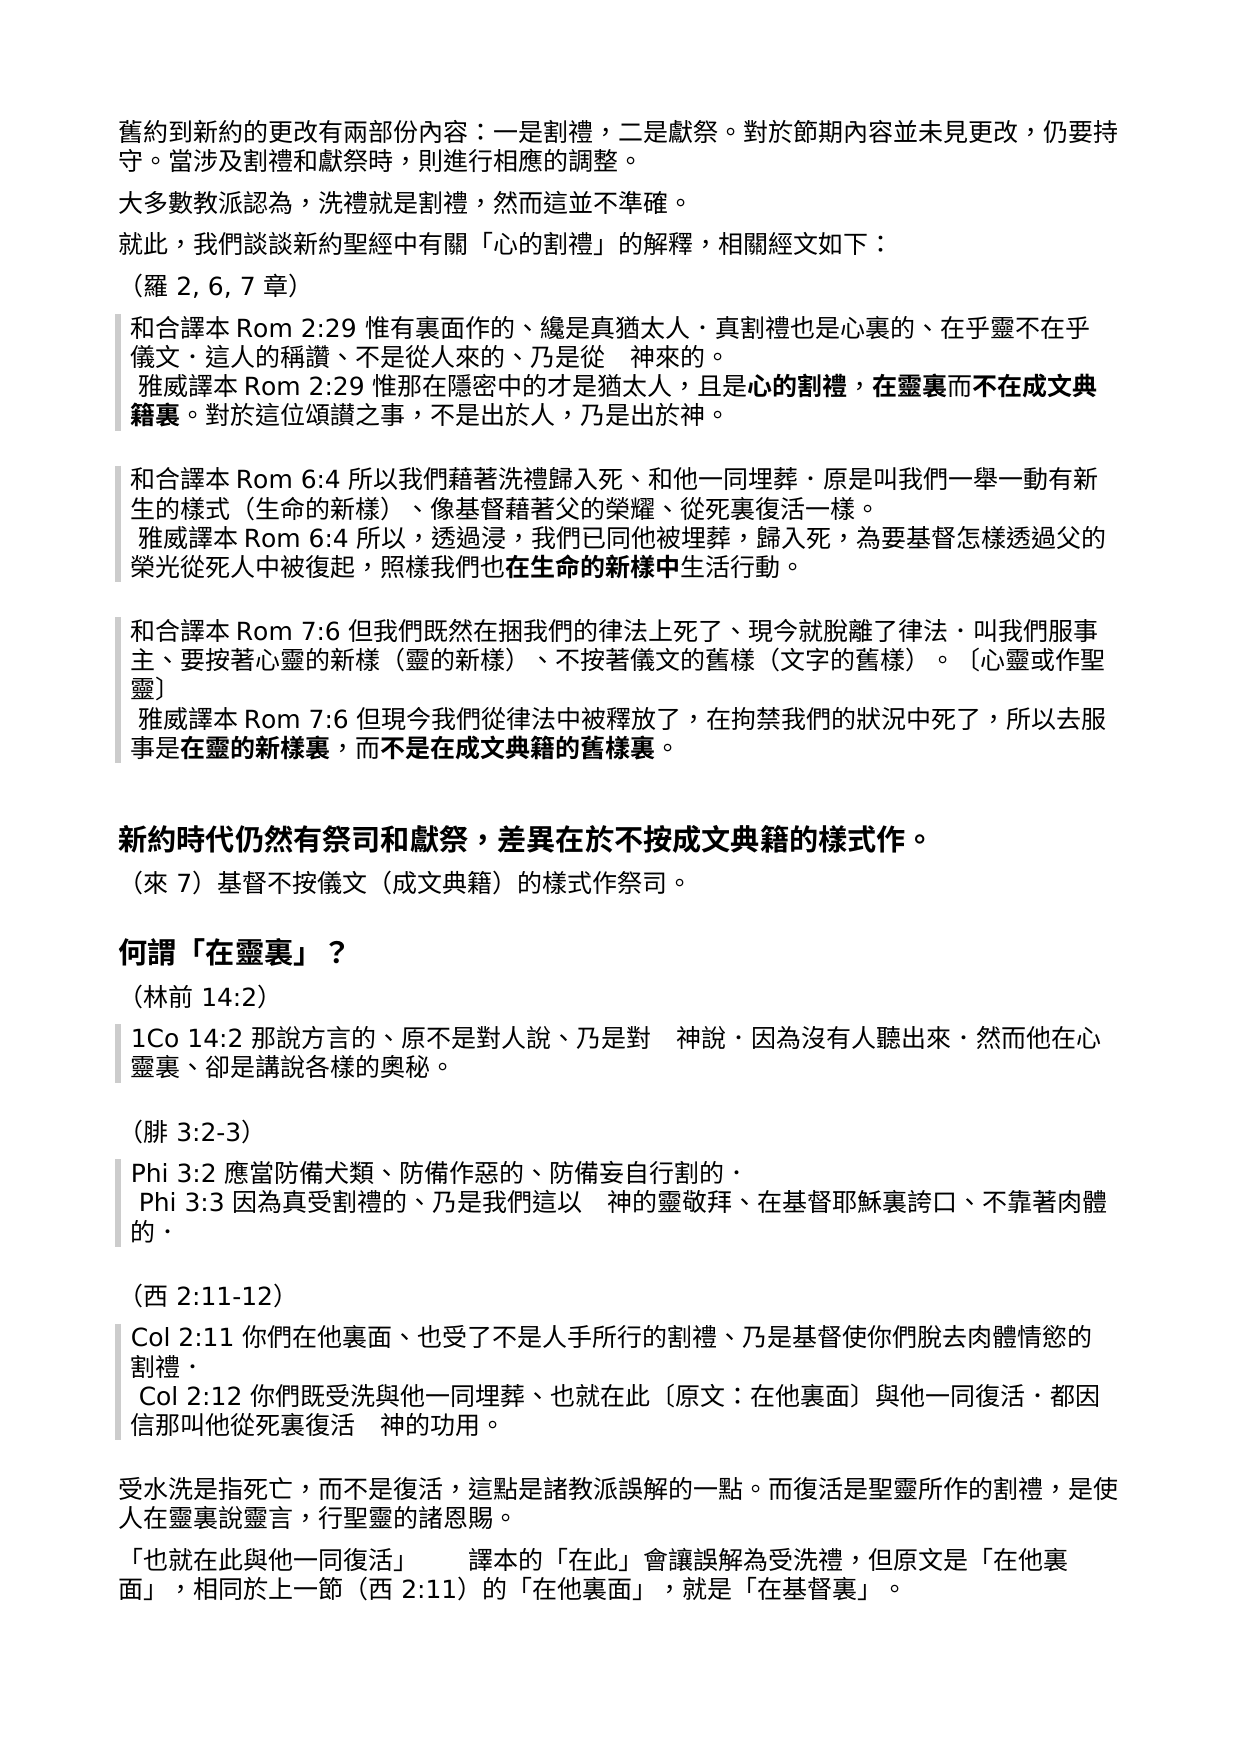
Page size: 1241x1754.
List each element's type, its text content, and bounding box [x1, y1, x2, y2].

table_header Phi 3:2 應當防備犬類、防備作惡的、防備妄自行割的． Phi 3:3 因為真受割禮的、乃是我們這以 神的靈敬拜、在基督耶穌裏誇口、不靠著肉體的． [121, 1159, 1122, 1247]
subtitle 何謂「在靈裏」？ [118, 936, 1122, 970]
table_header Col 2:11 你們在他裏面、也受了不是人手所行的割禮、乃是基督使你們脫去肉體情慾的割禮． Col 2:12 你們既受洗與他一同埋葬、也就在此〔原文：在他裏面〕與他一同復活．都因信那叫他從死裏復活 神的功用。 [121, 1324, 1122, 1440]
table_header 1Co 14:2 那說方言的、原不是對人說、乃是對 神說．因為沒有人聽出來．然而他在心靈裏、卻是講說各樣的奧秘。 [121, 1024, 1122, 1083]
table_header 和合譯本Rom 6:4 所以我們藉著洗禮歸入死、和他一同埋葬．原是叫我們一舉一動有新生的樣式（生命的新樣）、像基督藉著父的榮耀、從死裏復活一樣。 雅威譯本Rom 6:4 所以，透過浸，我們已同他被埋葬，歸入死，為要基督怎樣透過父的榮光從死人中被復起，照樣我們也在生命的新樣中生活行動。 [121, 466, 1122, 582]
text （羅 2, 6, 7 章） [118, 272, 1122, 301]
table_header 和合譯本Rom 2:29 惟有裏面作的、纔是真猶太人．真割禮也是心裏的、在乎靈不在乎儀文．這人的稱讚、不是從人來的、乃是從 神來的。 雅威譯本Rom 2:29 惟那在隱密中的才是猶太人，且是心的割禮，在靈裏而不在成文典籍裏。對於這位頌讃之事，不是出於人，乃是出於神。 [121, 314, 1122, 431]
text （來 7）基督不按儀文（成文典籍）的樣式作祭司。 [118, 869, 1122, 899]
text 大多數教派認為，洗禮就是割禮，然而這並不準確。 [118, 189, 1122, 218]
text （腓 3:2-3） [118, 1118, 1122, 1147]
subtitle 新約時代仍然有祭司和獻祭，差異在於不按成文典籍的樣式作。 [118, 823, 1122, 857]
text 就此，我們談談新約聖經中有關「心的割禮」的解釋，相關經文如下： [118, 231, 1122, 260]
text 「也就在此與他一同復活」 譯本的「在此」會讓誤解為受洗禮，但原文是「在他裏面」，相同於上一節（西 2:11）的「在他裏面」，就是「在基督裏」。 [118, 1546, 1122, 1604]
text 受水洗是指死亡，而不是復活，這點是諸教派誤解的一點。而復活是聖靈所作的割禮，是使人在靈裏說靈言，行聖靈的諸恩賜。 [118, 1475, 1122, 1533]
text 舊約到新約的更改有兩部份內容：一是割禮，二是獻祭。對於節期內容並未見更改，仍要持守。當涉及割禮和獻祭時，則進行相應的調整。 [118, 118, 1122, 176]
text （西 2:11-12） [118, 1282, 1122, 1311]
text （林前 14:2） [118, 983, 1122, 1012]
table_header 和合譯本Rom 7:6 但我們既然在捆我們的律法上死了、現今就脫離了律法．叫我們服事主、要按著心靈的新樣（靈的新樣）、不按著儀文的舊樣（文字的舊樣）。〔心靈或作聖靈〕 雅威譯本Rom 7:6 但現今我們從律法中被釋放了，在拘禁我們的狀況中死了，所以去服事是在靈的新樣裏，而不是在成文典籍的舊樣裏。 [121, 617, 1122, 763]
